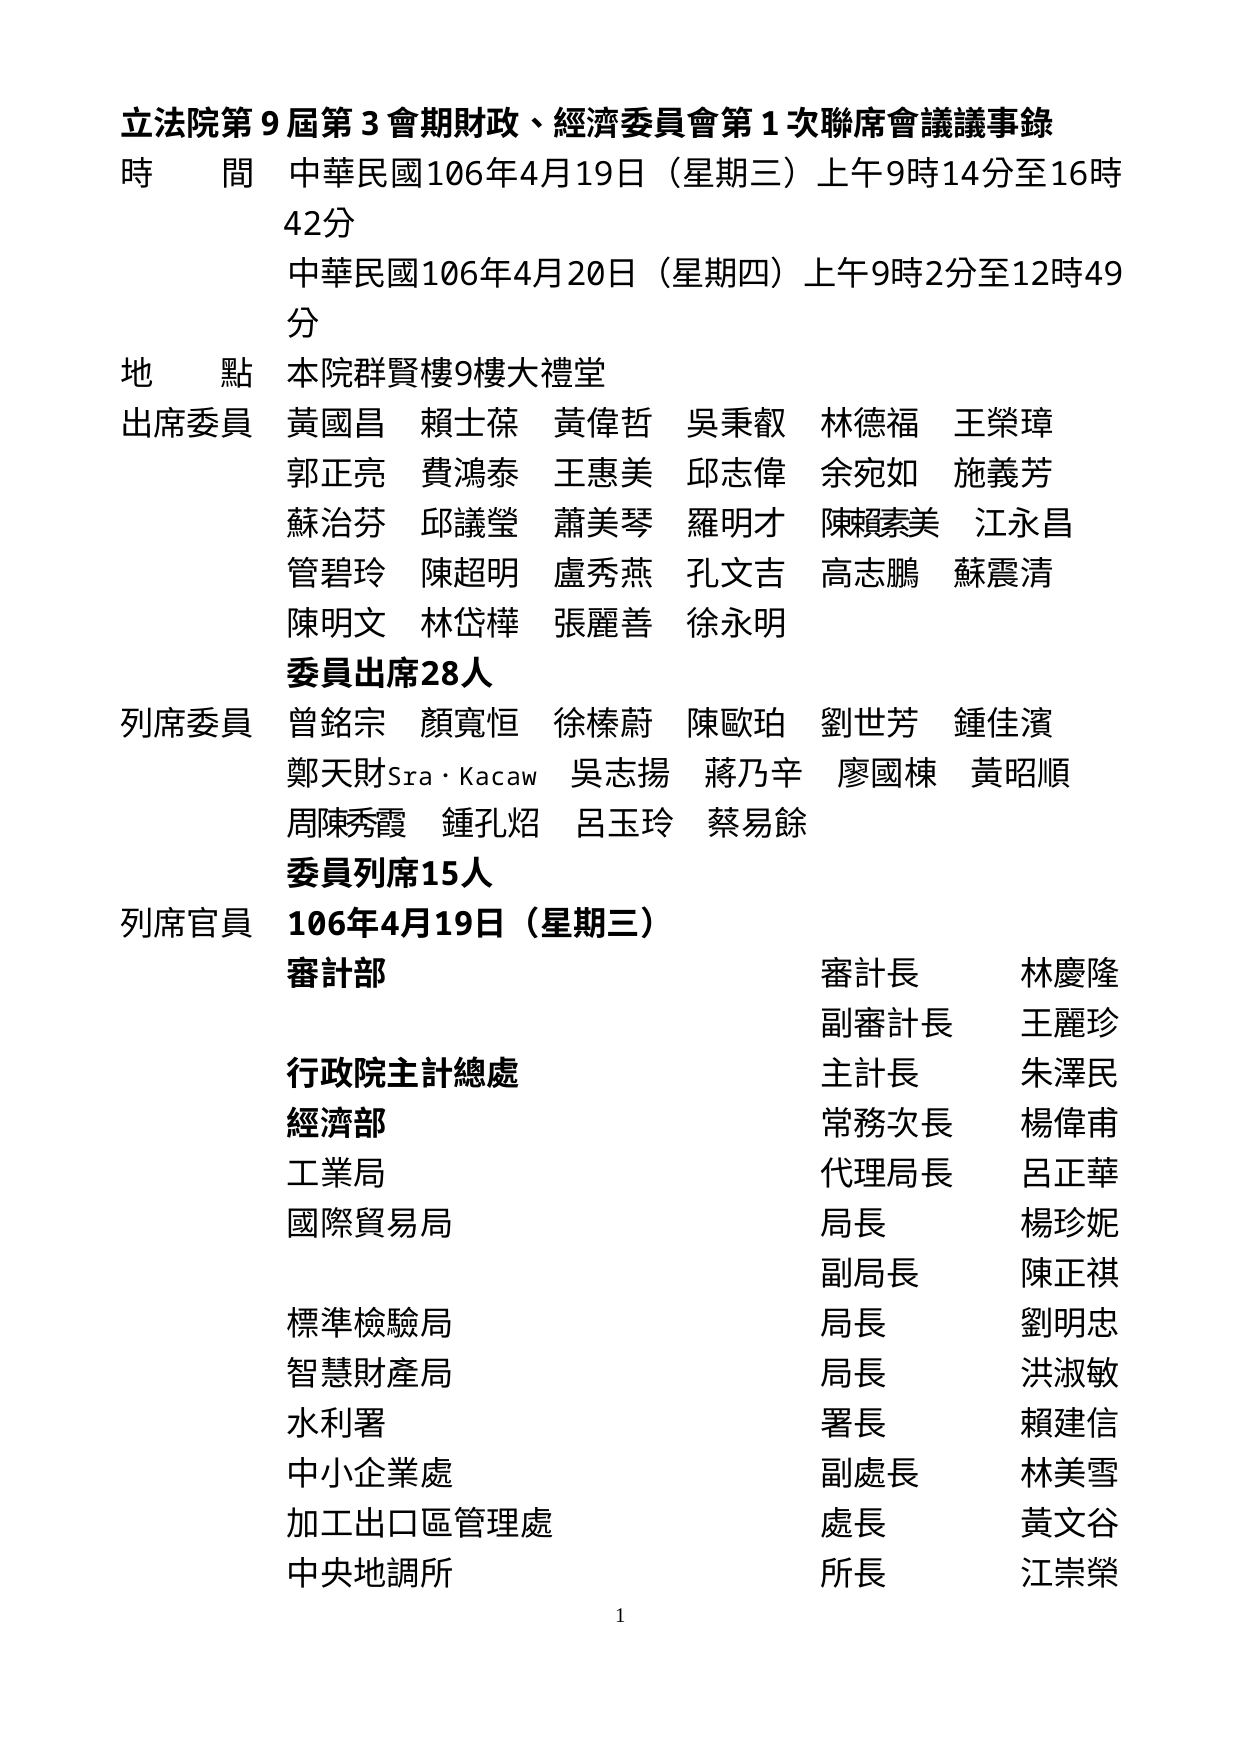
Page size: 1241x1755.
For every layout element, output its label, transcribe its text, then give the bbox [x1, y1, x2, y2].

text 中小企業處 副處長 林美雪 [120, 1446, 1124, 1496]
text 國際貿易局 局長 楊珍妮 [120, 1196, 1124, 1246]
text 陳明文 林岱樺 張麗善 徐永明 [120, 596, 1124, 646]
text 郭正亮 費鴻泰 王惠美 邱志偉 余宛如 施義芳 [120, 446, 1124, 496]
text 水利署 署長 賴建信 [120, 1396, 1124, 1446]
text 中央地調所 所長 江崇榮 [120, 1546, 1124, 1596]
text 委員列席15人 [120, 846, 1124, 896]
text 中華民國106年4月20日（星期四）上午9時2分至12時49分 [120, 246, 1124, 346]
text 蘇治芬 邱議瑩 蕭美琴 羅明才 陳賴素美 江永昌 [120, 496, 1124, 546]
text 列席委員 曾銘宗 顏寬恒 徐榛蔚 陳歐珀 劉世芳 鍾佳濱 [120, 696, 1124, 746]
text 管碧玲 陳超明 盧秀燕 孔文吉 高志鵬 蘇震清 [120, 546, 1124, 596]
text 審計部 審計長 林慶隆 [120, 946, 1124, 996]
text 副局長 陳正祺 [120, 1246, 1124, 1296]
text 工業局 代理局長 呂正華 [120, 1146, 1124, 1196]
text 列席官員 106年4月19日（星期三） [120, 896, 1124, 946]
text 時 間 中華民國106年4月19日（星期三）上午9時14分至16時42分 [120, 146, 1124, 246]
text 經濟部 常務次長 楊偉甫 [120, 1096, 1124, 1146]
text 立法院第9屆第3會期財政、經濟委員會第1次聯席會議議事錄 [120, 96, 1124, 146]
text 鄭天財Sra．Kacaw 吳志揚 蔣乃辛 廖國棟 黃昭順 [120, 746, 1124, 796]
text 副審計長 王麗珍 [120, 996, 1124, 1046]
text 出席委員 黃國昌 賴士葆 黃偉哲 吳秉叡 林德福 王榮璋 [120, 396, 1124, 446]
text 加工出口區管理處 處長 黃文谷 [120, 1496, 1124, 1546]
text 智慧財產局 局長 洪淑敏 [120, 1346, 1124, 1396]
text 行政院主計總處 主計長 朱澤民 [120, 1046, 1124, 1096]
text 周陳秀霞 鍾孔炤 呂玉玲 蔡易餘 [120, 796, 1124, 846]
text 地 點 本院群賢樓9樓大禮堂 [120, 346, 1158, 396]
text 委員出席28人 [120, 646, 1124, 696]
text 標準檢驗局 局長 劉明忠 [120, 1296, 1124, 1346]
